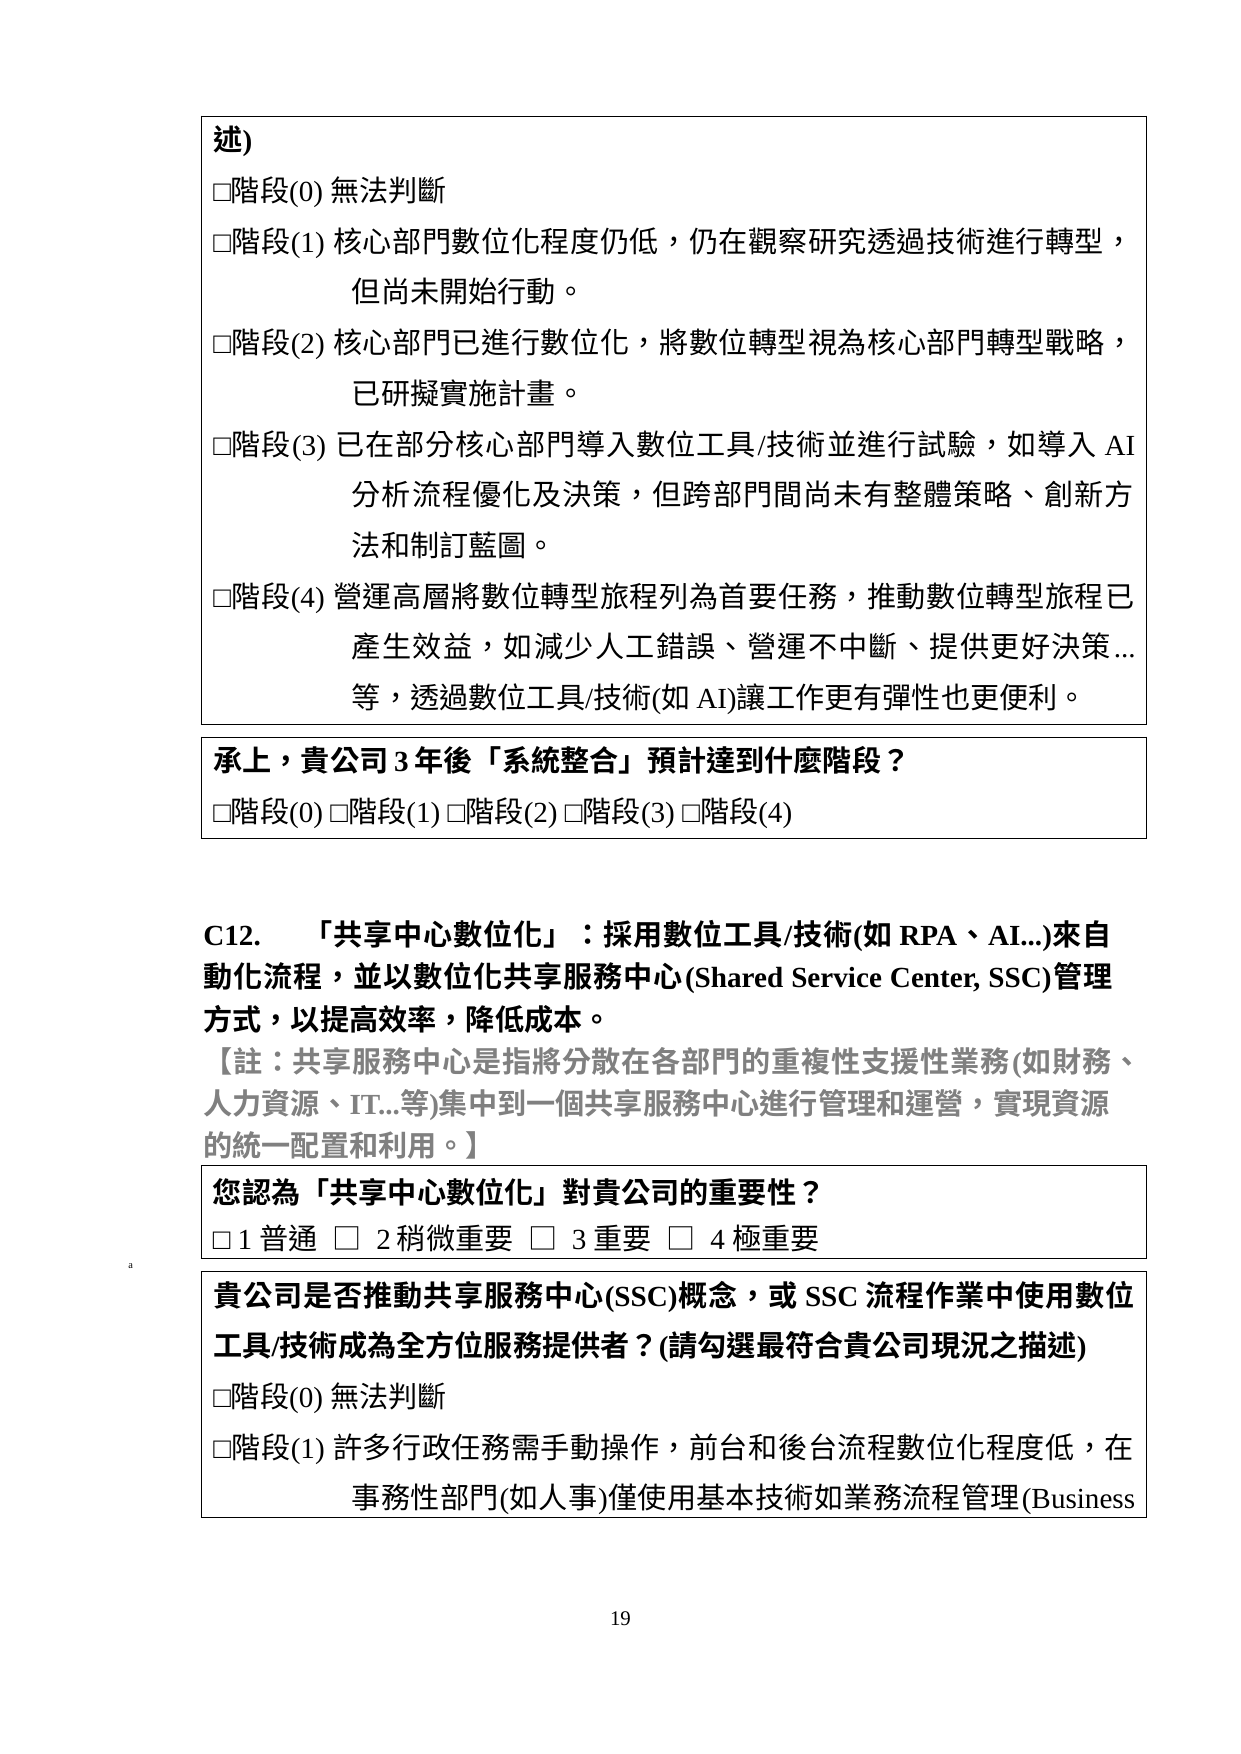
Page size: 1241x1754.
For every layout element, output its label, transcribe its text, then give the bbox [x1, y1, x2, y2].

table_header 您認為「共享中心數位化」對貴公司的重要性？ □ 1 普通 □ 2稍微重要 □ 3 重要 □ 4 極重要 [202, 1166, 1146, 1258]
table_header 承上，貴公司3年後「系統整合」預計達到什麼階段？ □階段(0) □階段(1) □階段(2) □階段(3) □階段(4) [202, 738, 1146, 837]
list 「共享中心數位化」：採用數位工具/技術(如RPA、AI...)來自動化流程，並以數位化共享服務中心(Shared Service Center, SSC)管理方式，以提高效率，降低成本。 [203, 912, 1112, 1038]
text 【註：共享服務中心是指將分散在各部門的重複性支援性業務(如財務、人力資源、IT...等)集中到一個共享服務中心進行管理和運營，實現資源的統一配置和利用。】 [203, 1038, 1112, 1165]
text a [128, 1259, 1112, 1271]
table_header 貴公司在「系統整合」方面，是否將數位轉型技術(如AI)全面部署在核心作業，或已成為營運藍圖的一部分？(請勾選最符合貴公司現況之描述) □階段(0) 無法判斷 □階段(1) 核心部門數位化程度仍低，仍在觀察研究透過技術進行轉型，但尚未開始行動。 □階段(2) 核心部門已進行數位化，將數位轉型視為核心部門轉型戰略，已研擬實施計畫。 □階段(3) 已在部分核心部門導入數位工具/技術並進行試驗，如導入AI分析流程優化及決策，但跨部門間尚未有整體策略、創新方法和制訂藍圖。 □階段(4) 營運高層將數位轉型旅程列為首要任務，推動數位轉型旅程已產生效益，如減少人工錯誤、營運不中斷、提供更好決策...等，透過數位工具/技術(如AI)讓工作更有彈性也更便利。 [202, 117, 1146, 724]
